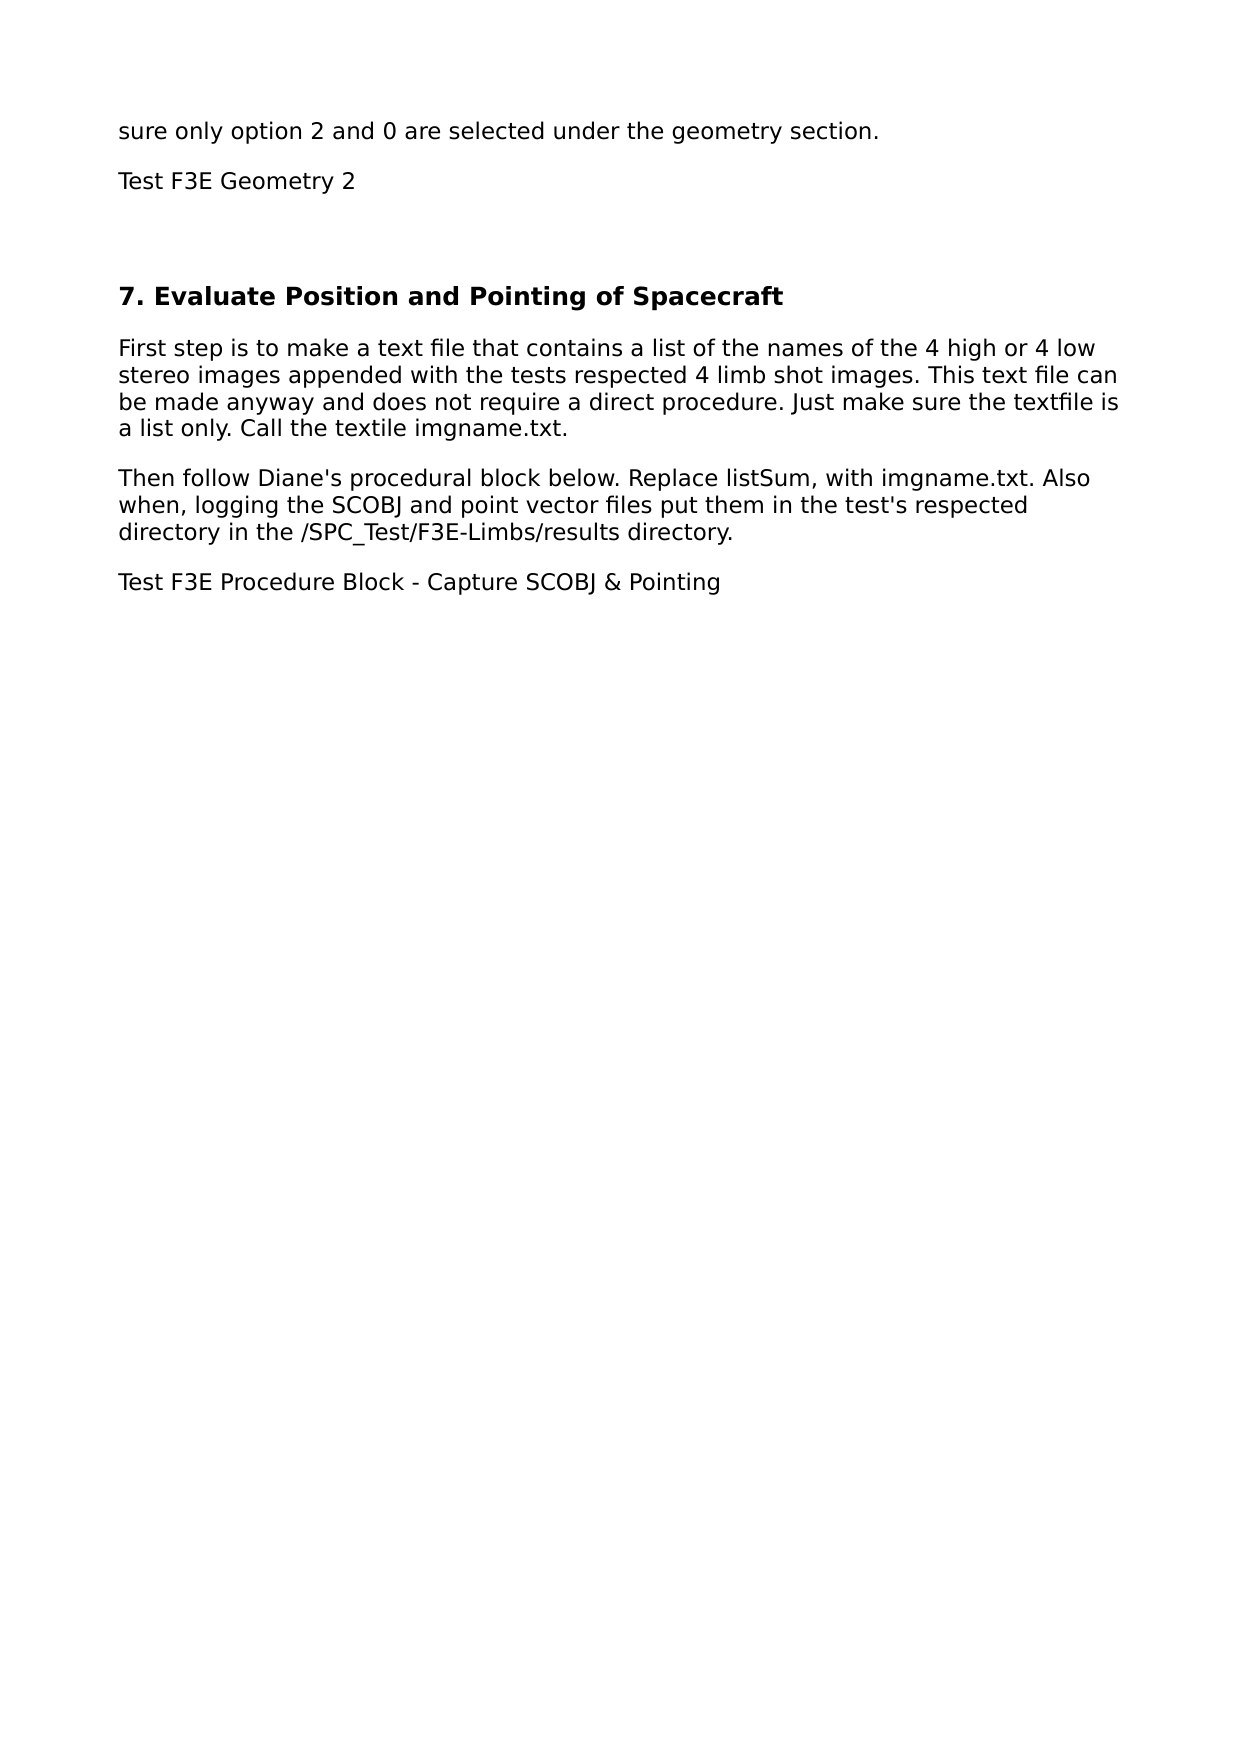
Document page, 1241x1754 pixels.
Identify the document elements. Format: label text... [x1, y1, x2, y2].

text Then follow Diane's procedural block below. Replace listSum, with imgname.txt. Also when, logging the SCOBJ and point vector files put them in the test's respected directory in the /SPC_Test/F3E-Limbs/results directory. [118, 466, 1122, 546]
text sure only option 2 and 0 are selected under the geometry section. [118, 118, 1122, 145]
subtitle 7. Evaluate Position and Pointing of Spacecraft [118, 282, 1122, 311]
text Test F3E Procedure Block - Capture SCOBJ & Pointing [118, 569, 1122, 622]
text Test F3E Geometry 2 [118, 168, 1122, 195]
text First step is to make a text file that contains a list of the names of the 4 high or 4 low stereo images appended with the tests respected 4 limb shot images. This text file can be made anyway and does not require a direct procedure. Just make sure the textfile is a list only. Call the textile imgname.txt. [118, 335, 1122, 442]
